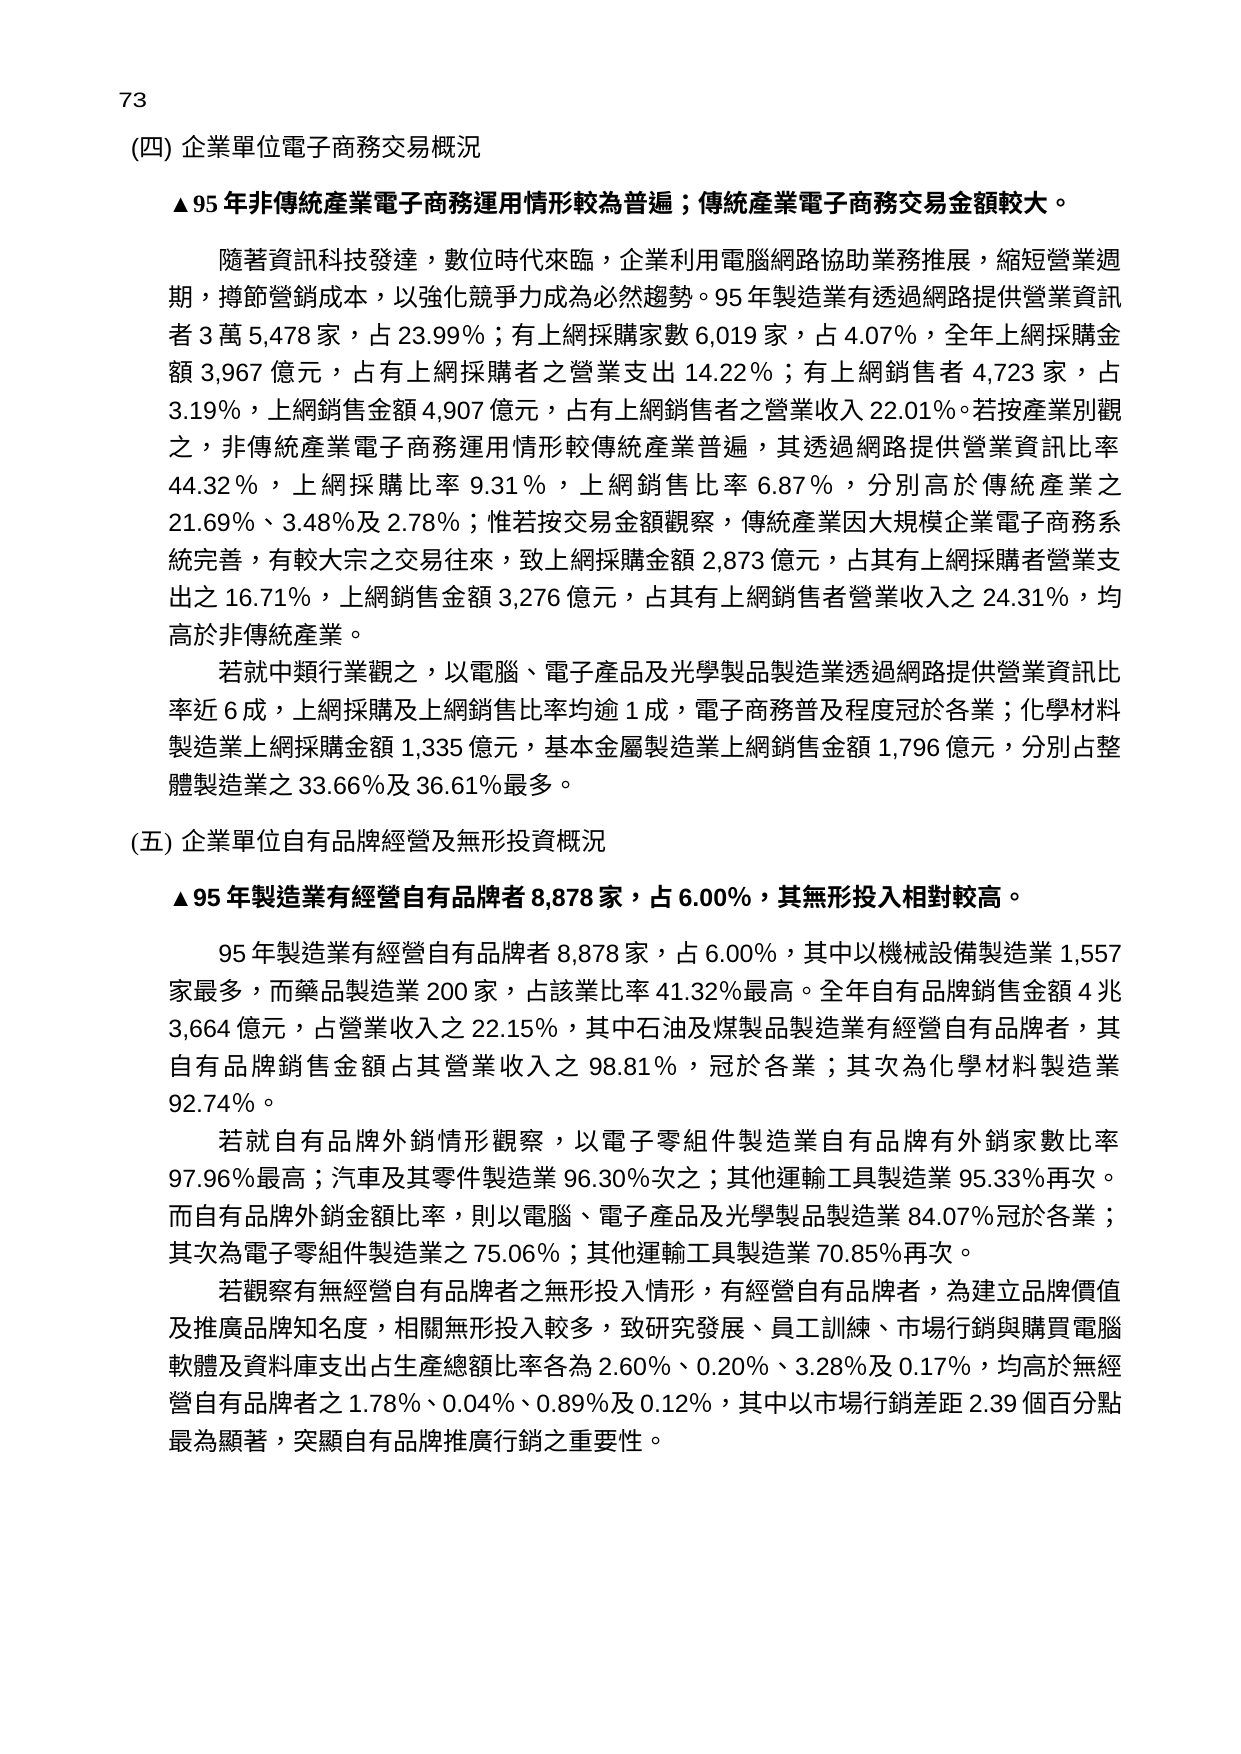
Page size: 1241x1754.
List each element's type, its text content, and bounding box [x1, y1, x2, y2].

text 95年製造業有經營自有品牌者8,878家，占6.00％，其中以機械設備製造業1,557家最多，而藥品製造業200家，占該業比率41.32％最高。全年自有品牌銷售金額4兆3,664億元，占營業收入之22.15％，其中石油及煤製品製造業有經營自有品牌者，其自有品牌銷售金額占其營業收入之98.81％，冠於各業；其次為化學材料製造業92.74％。 [168, 933, 1122, 1121]
text ▲95年製造業有經營自有品牌者8,878家，占6.00％，其無形投入相對較高。 [168, 877, 1122, 914]
text 若觀察有無經營自有品牌者之無形投入情形，有經營自有品牌者，為建立品牌價值及推廣品牌知名度，相關無形投入較多，致研究發展、員工訓練、市場行銷與購買電腦軟體及資料庫支出占生產總額比率各為2.60％、0.20％、3.28％及0.17％，均高於無經營自有品牌者之1.78％、0.04％、0.89％及0.12％，其中以市場行銷差距2.39個百分點最為顯著，突顯自有品牌推廣行銷之重要性。 [168, 1271, 1122, 1458]
text 若就中類行業觀之，以電腦、電子產品及光學製品製造業透過網路提供營業資訊比率近6成，上網採購及上網銷售比率均逾1成，電子商務普及程度冠於各業；化學材料製造業上網採購金額1,335億元，基本金屬製造業上網銷售金額1,796億元，分別占整體製造業之33.66％及36.61％最多。 [168, 652, 1122, 802]
list 企業單位電子商務交易概況 [131, 127, 1122, 164]
list 企業單位自有品牌經營及無形投資概況 [131, 821, 1122, 858]
text ▲95年非傳統產業電子商務運用情形較為普遍；傳統產業電子商務交易金額較大。 [168, 183, 1122, 221]
text 若就自有品牌外銷情形觀察，以電子零組件製造業自有品牌有外銷家數比率97.96％最高；汽車及其零件製造業96.30％次之；其他運輸工具製造業95.33％再次。而自有品牌外銷金額比率，則以電腦、電子產品及光學製品製造業84.07％冠於各業；其次為電子零組件製造業之75.06％；其他運輸工具製造業70.85％再次。 [168, 1121, 1122, 1271]
text 隨著資訊科技發達，數位時代來臨，企業利用電腦網路協助業務推展，縮短營業週期，撙節營銷成本，以強化競爭力成為必然趨勢。95年製造業有透過網路提供營業資訊者3萬5,478家，占23.99％；有上網採購家數6,019家，占4.07％，全年上網採購金額3,967億元，占有上網採購者之營業支出14.22％；有上網銷售者4,723家，占3.19％，上網銷售金額4,907億元，占有上網銷售者之營業收入22.01％。若按產業別觀之，非傳統產業電子商務運用情形較傳統產業普遍，其透過網路提供營業資訊比率44.32％，上網採購比率9.31％，上網銷售比率6.87％，分別高於傳統產業之21.69％、3.48％及2.78％；惟若按交易金額觀察，傳統產業因大規模企業電子商務系統完善，有較大宗之交易往來，致上網採購金額2,873億元，占其有上網採購者營業支出之16.71％，上網銷售金額3,276億元，占其有上網銷售者營業收入之24.31％，均高於非傳統產業。 [168, 239, 1122, 652]
